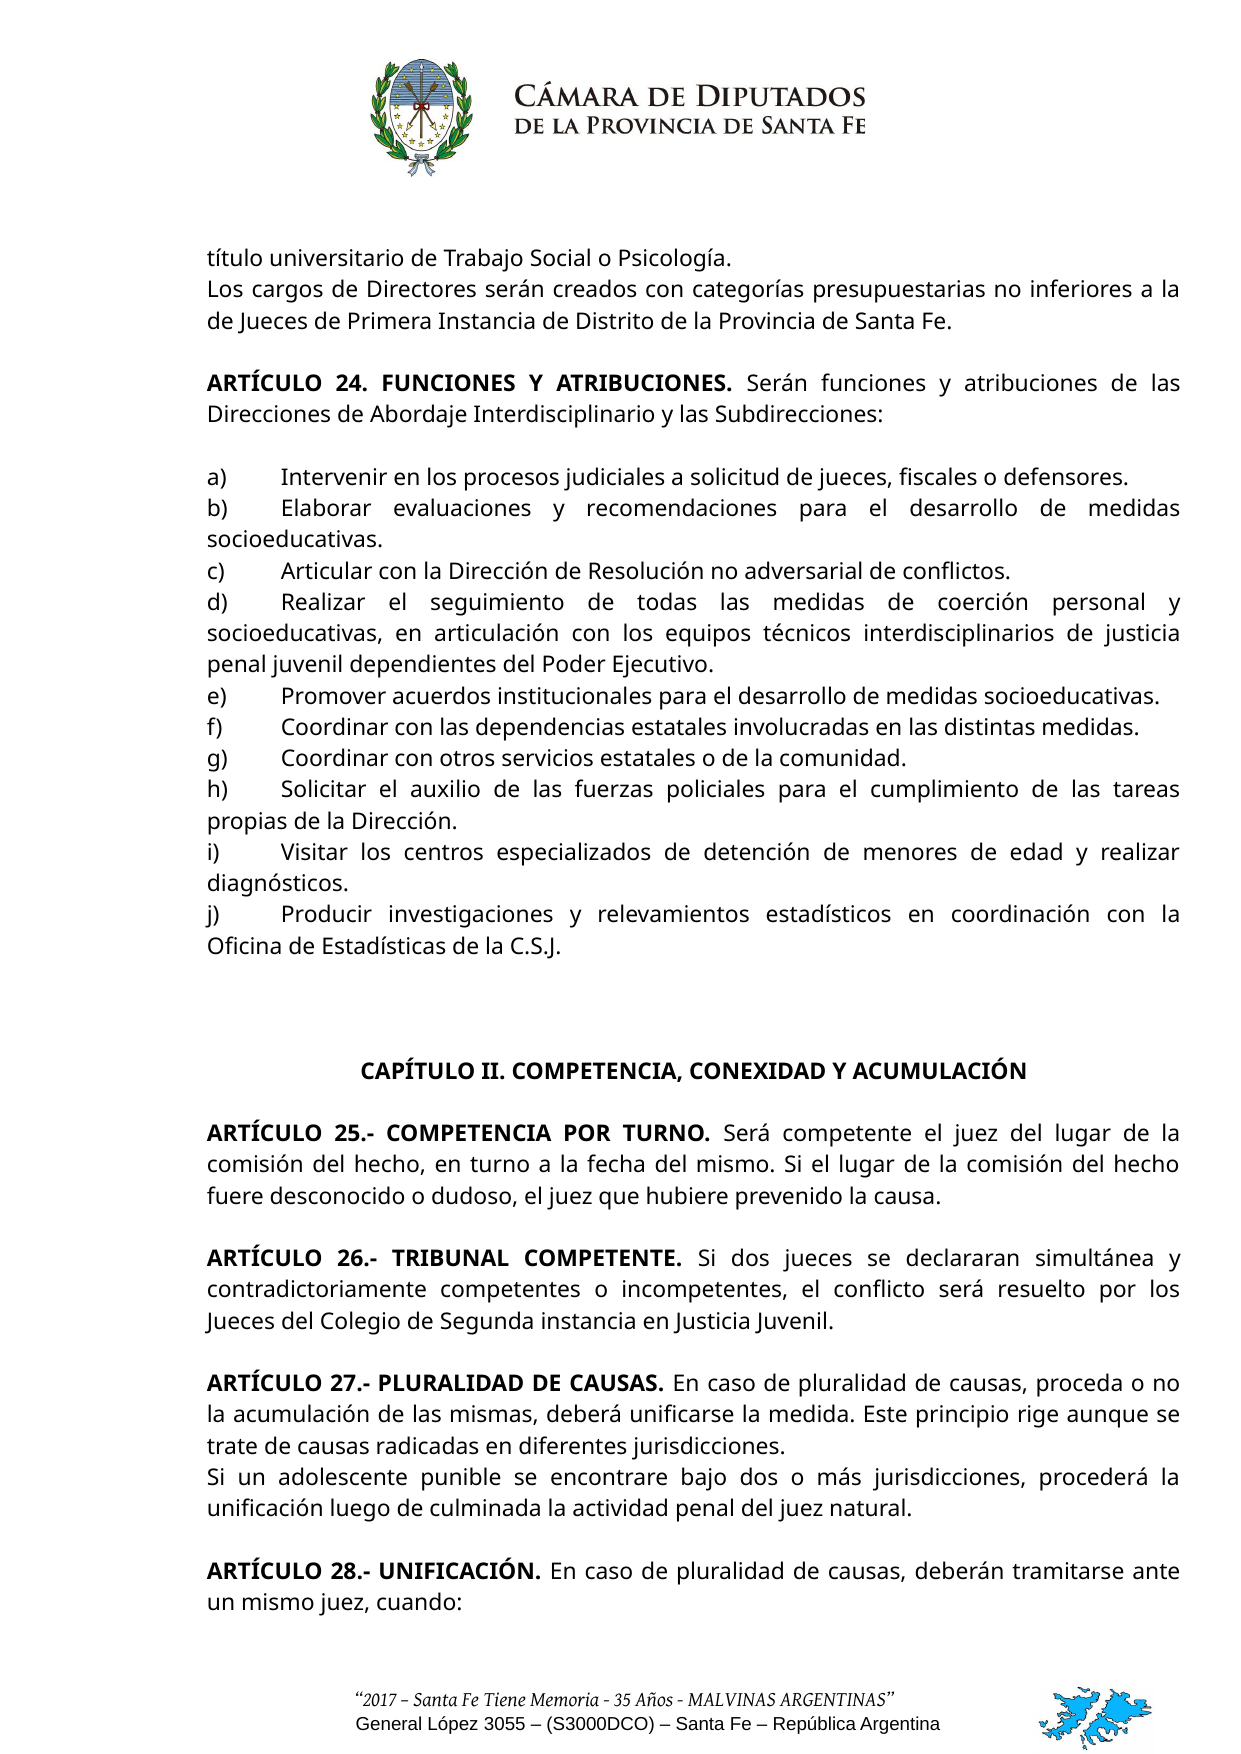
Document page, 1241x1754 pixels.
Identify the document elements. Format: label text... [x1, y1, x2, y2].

text ARTÍCULO 27.- PLURALIDAD DE CAUSAS. En caso de pluralidad de causas, proceda o no la acumulación de las mismas, deberá unificarse la medida. Este principio rige aunque se trate de causas radicadas en diferentes jurisdicciones. [207, 1367, 1181, 1461]
text e) Promover acuerdos institucionales para el desarrollo de medidas socioeducativas. [207, 680, 1181, 711]
text CAPÍTULO II. COMPETENCIA, CONEXIDAD Y ACUMULACIÓN [207, 1055, 1181, 1086]
text ARTÍCULO 28.- UNIFICACIÓN. En caso de pluralidad de causas, deberán tramitarse ante un mismo juez, cuando: [207, 1555, 1181, 1617]
text título universitario de Trabajo Social o Psicología. [207, 242, 1181, 273]
text f) Coordinar con las dependencias estatales involucradas en las distintas medidas. [207, 711, 1181, 742]
text Si un adolescente punible se encontrare bajo dos o más jurisdicciones, procederá la unificación luego de culminada la actividad penal del juez natural. [207, 1461, 1181, 1523]
text b) Elaborar evaluaciones y recomendaciones para el desarrollo de medidas socioeducativas. [207, 492, 1181, 555]
text g) Coordinar con otros servicios estatales o de la comunidad. [207, 742, 1181, 773]
text i) Visitar los centros especializados de detención de menores de edad y realizar diagnósticos. [207, 836, 1181, 898]
text Los cargos de Directores serán creados con categorías presupuestarias no inferiores a la de Jueces de Primera Instancia de Distrito de la Provincia de Santa Fe. [207, 273, 1181, 336]
text ARTÍCULO 26.- TRIBUNAL COMPETENTE. Si dos jueces se declararan simultánea y contradictoriamente competentes o incompetentes, el conflicto será resuelto por los Jueces del Colegio de Segunda instancia en Justicia Juvenil. [207, 1242, 1181, 1336]
picture [1032, 1681, 1155, 1754]
text d) Realizar el seguimiento de todas las medidas de coerción personal y socioeducativas, en articulación con los equipos técnicos interdisciplinarios de justicia penal juvenil dependientes del Poder Ejecutivo. [207, 586, 1181, 680]
text ARTÍCULO 24. FUNCIONES Y ATRIBUCIONES. Serán funciones y atribuciones de las Direcciones de Abordaje Interdisciplinario y las Subdirecciones: [207, 367, 1181, 430]
text j) Producir investigaciones y relevamientos estadísticos en coordinación con la Oficina de Estadísticas de la C.S.J. [207, 898, 1181, 961]
text h) Solicitar el auxilio de las fuerzas policiales para el cumplimiento de las tareas propias de la Dirección. [207, 773, 1181, 836]
text ARTÍCULO 25.- COMPETENCIA POR TURNO. Será competente el juez del lugar de la comisión del hecho, en turno a la fecha del mismo. Si el lugar de la comisión del hecho fuere desconocido o dudoso, el juez que hubiere prevenido la causa. [207, 1117, 1181, 1211]
text a) Intervenir en los procesos judiciales a solicitud de jueces, fiscales o defensores. [207, 461, 1181, 492]
text c) Articular con la Dirección de Resolución no adversarial de conflictos. [207, 555, 1181, 586]
picture [370, 59, 866, 181]
